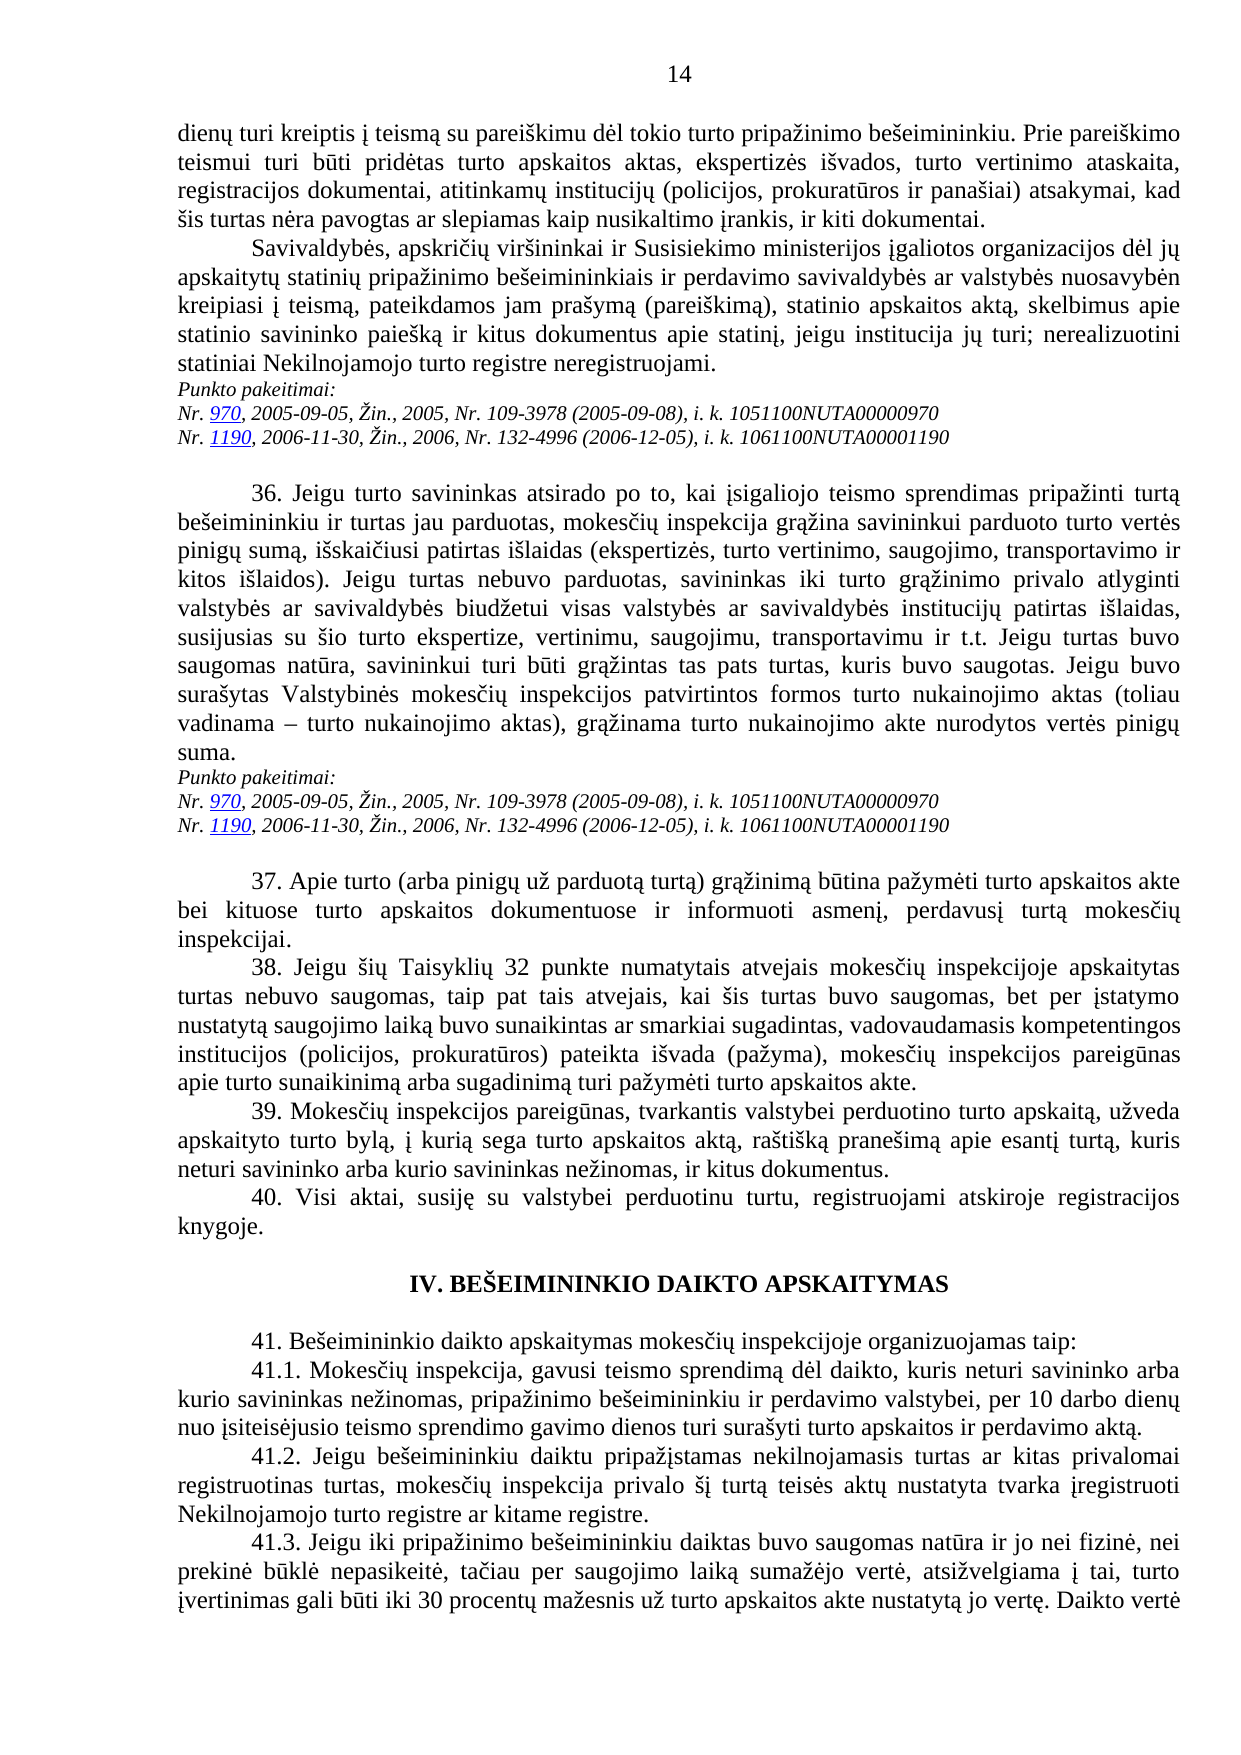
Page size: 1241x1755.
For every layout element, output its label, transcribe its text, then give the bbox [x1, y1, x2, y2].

text Savivaldybės, apskričių viršininkai ir Susisiekimo ministerijos įgaliotos organizacijos dėl jų apskaitytų statinių pripažinimo bešeimininkiais ir perdavimo savivaldybės ar valstybės nuosavybėn kreipiasi į teismą, pateikdamos jam prašymą (pareiškimą), statinio apskaitos aktą, skelbimus apie statinio savininko paiešką ir kitus dokumentus apie statinį, jeigu institucija jų turi; nerealizuotini statiniai Nekilnojamojo turto registre neregistruojami. [177, 233, 1181, 377]
text Nr. 1190, 2006-11-30, Žin., 2006, Nr. 132-4996 (2006-12-05), i. k. 1061100NUTA00001190 [177, 813, 1181, 837]
text Nr. 970, 2005-09-05, Žin., 2005, Nr. 109-3978 (2005-09-08), i. k. 1051100NUTA00000970 [177, 789, 1181, 813]
text Punkto pakeitimai: [177, 377, 1181, 401]
text 38. Jeigu šių Taisyklių 32 punkte numatytais atvejais mokesčių inspekcijoje apskaitytas turtas nebuvo saugomas, taip pat tais atvejais, kai šis turtas buvo saugomas, bet per įstatymo nustatytą saugojimo laiką buvo sunaikintas ar smarkiai sugadintas, vadovaudamasis kompetentingos institucijos (policijos, prokuratūros) pateikta išvada (pažyma), mokesčių inspekcijos pareigūnas apie turto sunaikinimą arba sugadinimą turi pažymėti turto apskaitos akte. [177, 952, 1181, 1096]
text 41.2. Jeigu bešeimininkiu daiktu pripažįstamas nekilnojamasis turtas ar kitas privalomai registruotinas turtas, mokesčių inspekcija privalo šį turtą teisės aktų nustatyta tvarka įregistruoti Nekilnojamojo turto registre ar kitame registre. [177, 1441, 1181, 1527]
text 39. Mokesčių inspekcijos pareigūnas, tvarkantis valstybei perduotino turto apskaitą, užveda apskaityto turto bylą, į kurią sega turto apskaitos aktą, raštišką pranešimą apie esantį turtą, kuris neturi savininko arba kurio savininkas nežinomas, ir kitus dokumentus. [177, 1096, 1181, 1182]
text IV. BEŠEIMININKIO DAIKTO APSKAITYMAS [177, 1269, 1181, 1297]
text 41. Bešeimininkio daikto apskaitymas mokesčių inspekcijoje organizuojamas taip: [177, 1326, 1181, 1355]
text 37. Apie turto (arba pinigų už parduotą turtą) grąžinimą būtina pažymėti turto apskaitos akte bei kituose turto apskaitos dokumentuose ir informuoti asmenį, perdavusį turtą mokesčių inspekcijai. [177, 866, 1181, 952]
text 40. Visi aktai, susiję su valstybei perduotinu turtu, registruojami atskiroje registracijos knygoje. [177, 1182, 1181, 1240]
text dienų turi kreiptis į teismą su pareiškimu dėl tokio turto pripažinimo bešeimininkiu. Prie pareiškimo teismui turi būti pridėtas turto apskaitos aktas, ekspertizės išvados, turto vertinimo ataskaita, registracijos dokumentai, atitinkamų institucijų (policijos, prokuratūros ir panašiai) atsakymai, kad šis turtas nėra pavogtas ar slepiamas kaip nusikaltimo įrankis, ir kiti dokumentai. [177, 118, 1181, 233]
text Nr. 970, 2005-09-05, Žin., 2005, Nr. 109-3978 (2005-09-08), i. k. 1051100NUTA00000970 [177, 401, 1181, 425]
text 36. Jeigu turto savininkas atsirado po to, kai įsigaliojo teismo sprendimas pripažinti turtą bešeimininkiu ir turtas jau parduotas, mokesčių inspekcija grąžina savininkui parduoto turto vertės pinigų sumą, išskaičiusi patirtas išlaidas (ekspertizės, turto vertinimo, saugojimo, transportavimo ir kitos išlaidos). Jeigu turtas nebuvo parduotas, savininkas iki turto grąžinimo privalo atlyginti valstybės ar savivaldybės biudžetui visas valstybės ar savivaldybės institucijų patirtas išlaidas, susijusias su šio turto ekspertize, vertinimu, saugojimu, transportavimu ir t.t. Jeigu turtas buvo saugomas natūra, savininkui turi būti grąžintas tas pats turtas, kuris buvo saugotas. Jeigu buvo surašytas Valstybinės mokesčių inspekcijos patvirtintos formos turto nukainojimo aktas (toliau vadinama – turto nukainojimo aktas), grąžinama turto nukainojimo akte nurodytos vertės pinigų suma. [177, 478, 1181, 765]
text 41.1. Mokesčių inspekcija, gavusi teismo sprendimą dėl daikto, kuris neturi savininko arba kurio savininkas nežinomas, pripažinimo bešeimininkiu ir perdavimo valstybei, per 10 darbo dienų nuo įsiteisėjusio teismo sprendimo gavimo dienos turi surašyti turto apskaitos ir perdavimo aktą. [177, 1355, 1181, 1441]
text Nr. 1190, 2006-11-30, Žin., 2006, Nr. 132-4996 (2006-12-05), i. k. 1061100NUTA00001190 [177, 425, 1181, 449]
text 41.3. Jeigu iki pripažinimo bešeimininkiu daiktas buvo saugomas natūra ir jo nei fizinė, nei prekinė būklė nepasikeitė, tačiau per saugojimo laiką sumažėjo vertė, atsižvelgiama į tai, turto įvertinimas gali būti iki 30 procentų mažesnis už turto apskaitos akte nustatytą jo vertę. Daikto vertė [177, 1527, 1181, 1614]
text Punkto pakeitimai: [177, 765, 1181, 789]
